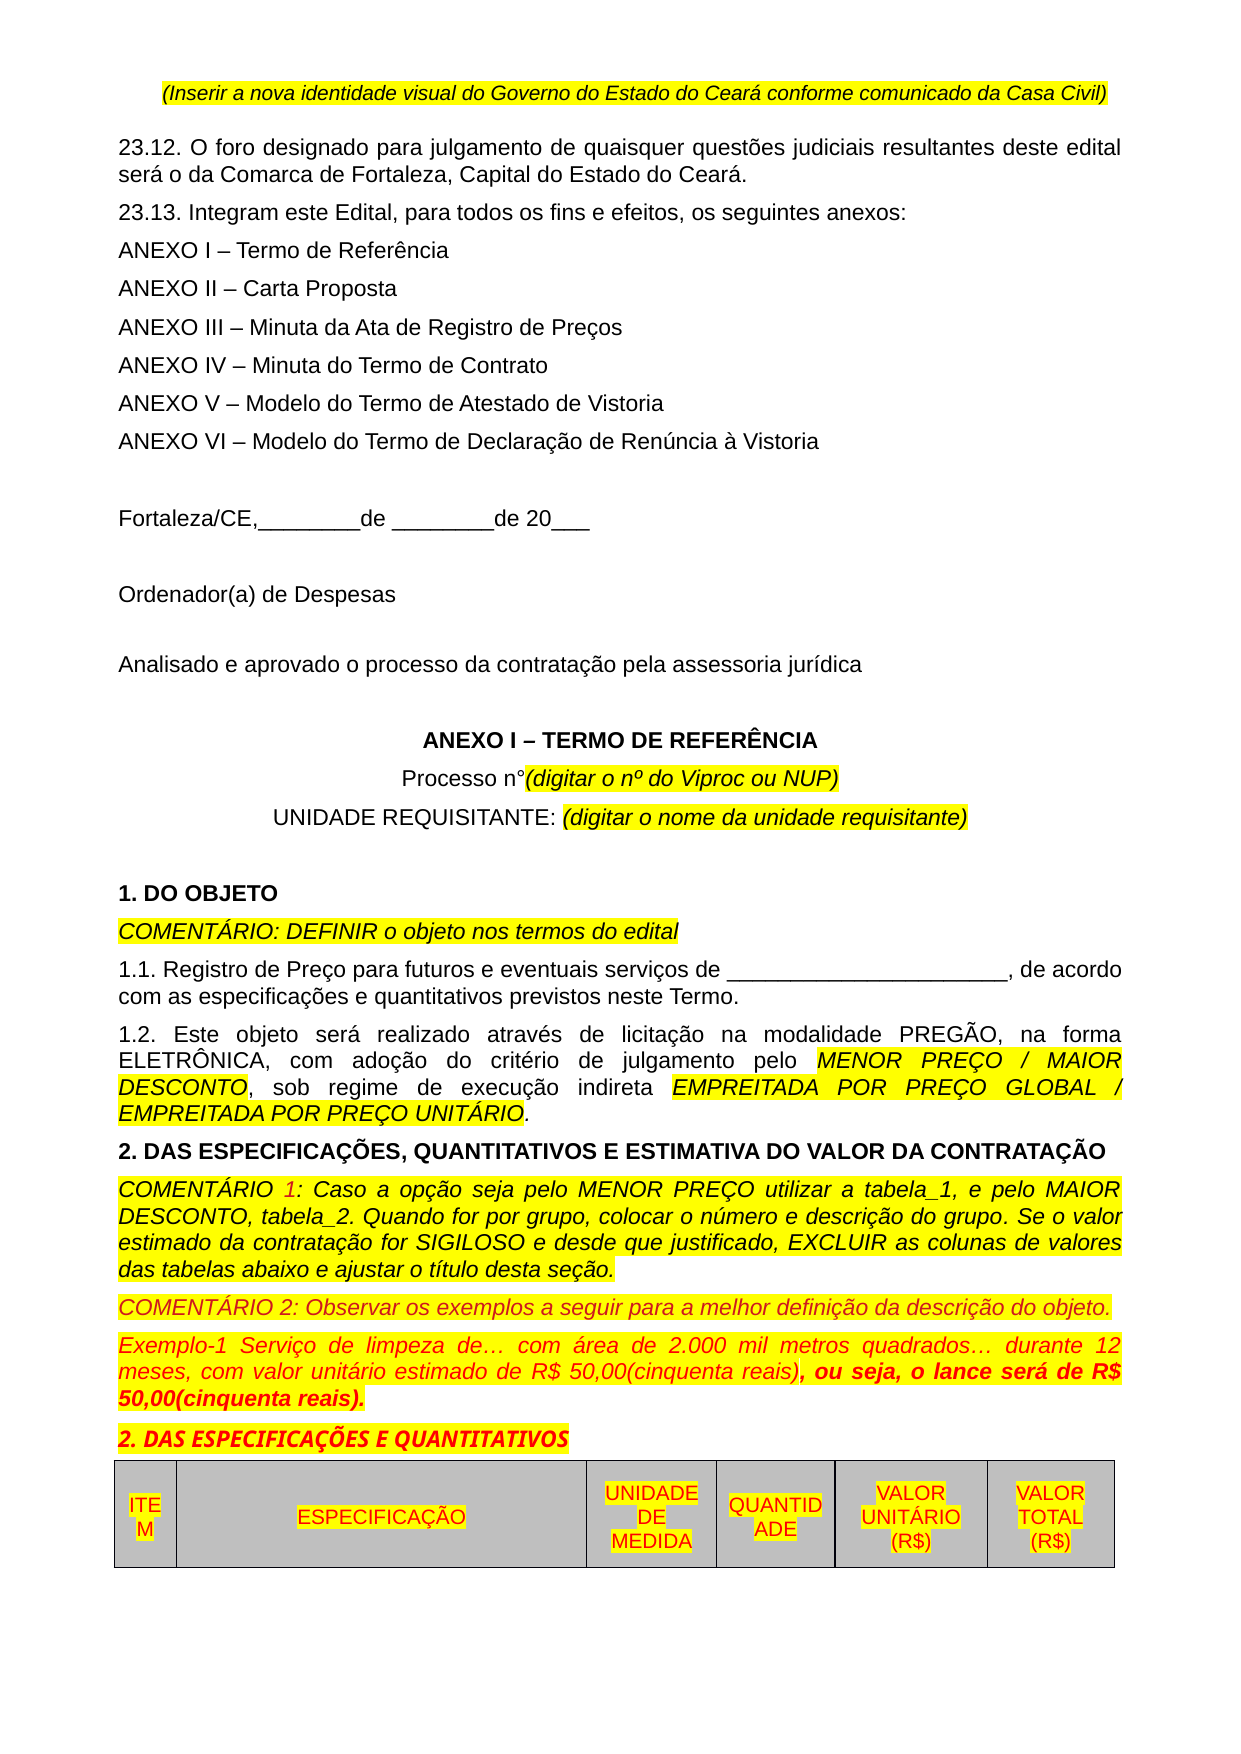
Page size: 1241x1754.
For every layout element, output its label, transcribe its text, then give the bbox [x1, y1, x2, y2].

table_header UNIDADE DE MEDIDA [587, 1461, 716, 1567]
text ANEXO IV – Minuta do Termo de Contrato [118, 352, 1122, 378]
table_header VALOR TOTAL (R$) [988, 1461, 1114, 1567]
text ANEXO III – Minuta da Ata de Registro de Preços [118, 314, 1122, 340]
text UNIDADE REQUISITANTE: (digitar o nome da unidade requisitante) [118, 803, 1122, 830]
text 1.2. Este objeto será realizado através de licitação na modalidade PREGÃO, na forma ELETRÔNICA, com adoção do critério de julgamento pelo MENOR PREÇO / MAIOR DESCONTO, sob regime de execução indireta EMPREITADA POR PREÇO GLOBAL / EMPREITADA POR PREÇO UNITÁRIO. [118, 1021, 1122, 1126]
table_header ITEM [115, 1461, 176, 1567]
text COMENTÁRIO 1: Caso a opção seja pelo MENOR PREÇO utilizar a tabela_1, e pelo MAIOR DESCONTO, tabela_2. Quando for por grupo, colocar o número e descrição do grupo. Se o valor estimado da contratação for SIGILOSO e desde que justificado, EXCLUIR as colunas de valores das tabelas abaixo e ajustar o título desta seção. [118, 1176, 1122, 1282]
text COMENTÁRIO 2: Observar os exemplos a seguir para a melhor definição da descrição do objeto. [118, 1294, 1122, 1320]
text Fortaleza/CE,________de ________de 20___ [118, 505, 1122, 531]
text 1. DO OBJETO [118, 880, 1122, 906]
text ANEXO V – Modelo do Termo de Atestado de Vistoria [118, 390, 1122, 416]
text ANEXO I – Termo de Referência [118, 237, 1122, 263]
text 1.1. Registro de Preço para futuros e eventuais serviços de ______________________, de acordo com as especificações e quantitativos previstos neste Termo. [118, 956, 1122, 1009]
table_header ESPECIFICAÇÃO [177, 1461, 586, 1567]
text 23.13. Integram este Edital, para todos os fins e efeitos, os seguintes anexos: [118, 199, 1122, 225]
text Analisado e aprovado o processo da contratação pela assessoria jurídica [118, 651, 1122, 677]
text 2. DAS ESPECIFICAÇÕES E QUANTITATIVOS [118, 1423, 1122, 1454]
text ANEXO VI – Modelo do Termo de Declaração de Renúncia à Vistoria [118, 428, 1122, 455]
table_header QUANTIDADE [717, 1461, 834, 1567]
text Exemplo-1 Serviço de limpeza de… com área de 2.000 mil metros quadrados… durante 12 meses, com valor unitário estimado de R$ 50,00(cinquenta reais), ou seja, o lance será de R$ 50,00(cinquenta reais). [118, 1332, 1122, 1411]
text COMENTÁRIO: DEFINIR o objeto nos termos do edital [118, 918, 1122, 944]
text 2. DAS ESPECIFICAÇÕES, QUANTITATIVOS E ESTIMATIVA DO VALOR DA CONTRATAÇÃO [118, 1138, 1122, 1164]
text Processo n°(digitar o nº do Viproc ou NUP) [118, 765, 1122, 792]
text ANEXO II – Carta Proposta [118, 275, 1122, 302]
text ANEXO I – TERMO DE REFERÊNCIA [118, 727, 1122, 753]
table_header VALOR UNITÁRIO (R$) [836, 1461, 987, 1567]
text 23.12. O foro designado para julgamento de quaisquer questões judiciais resultantes deste edital será o da Comarca de Fortaleza, Capital do Estado do Ceará. [118, 134, 1122, 187]
text Ordenador(a) de Despesas [118, 581, 1122, 608]
